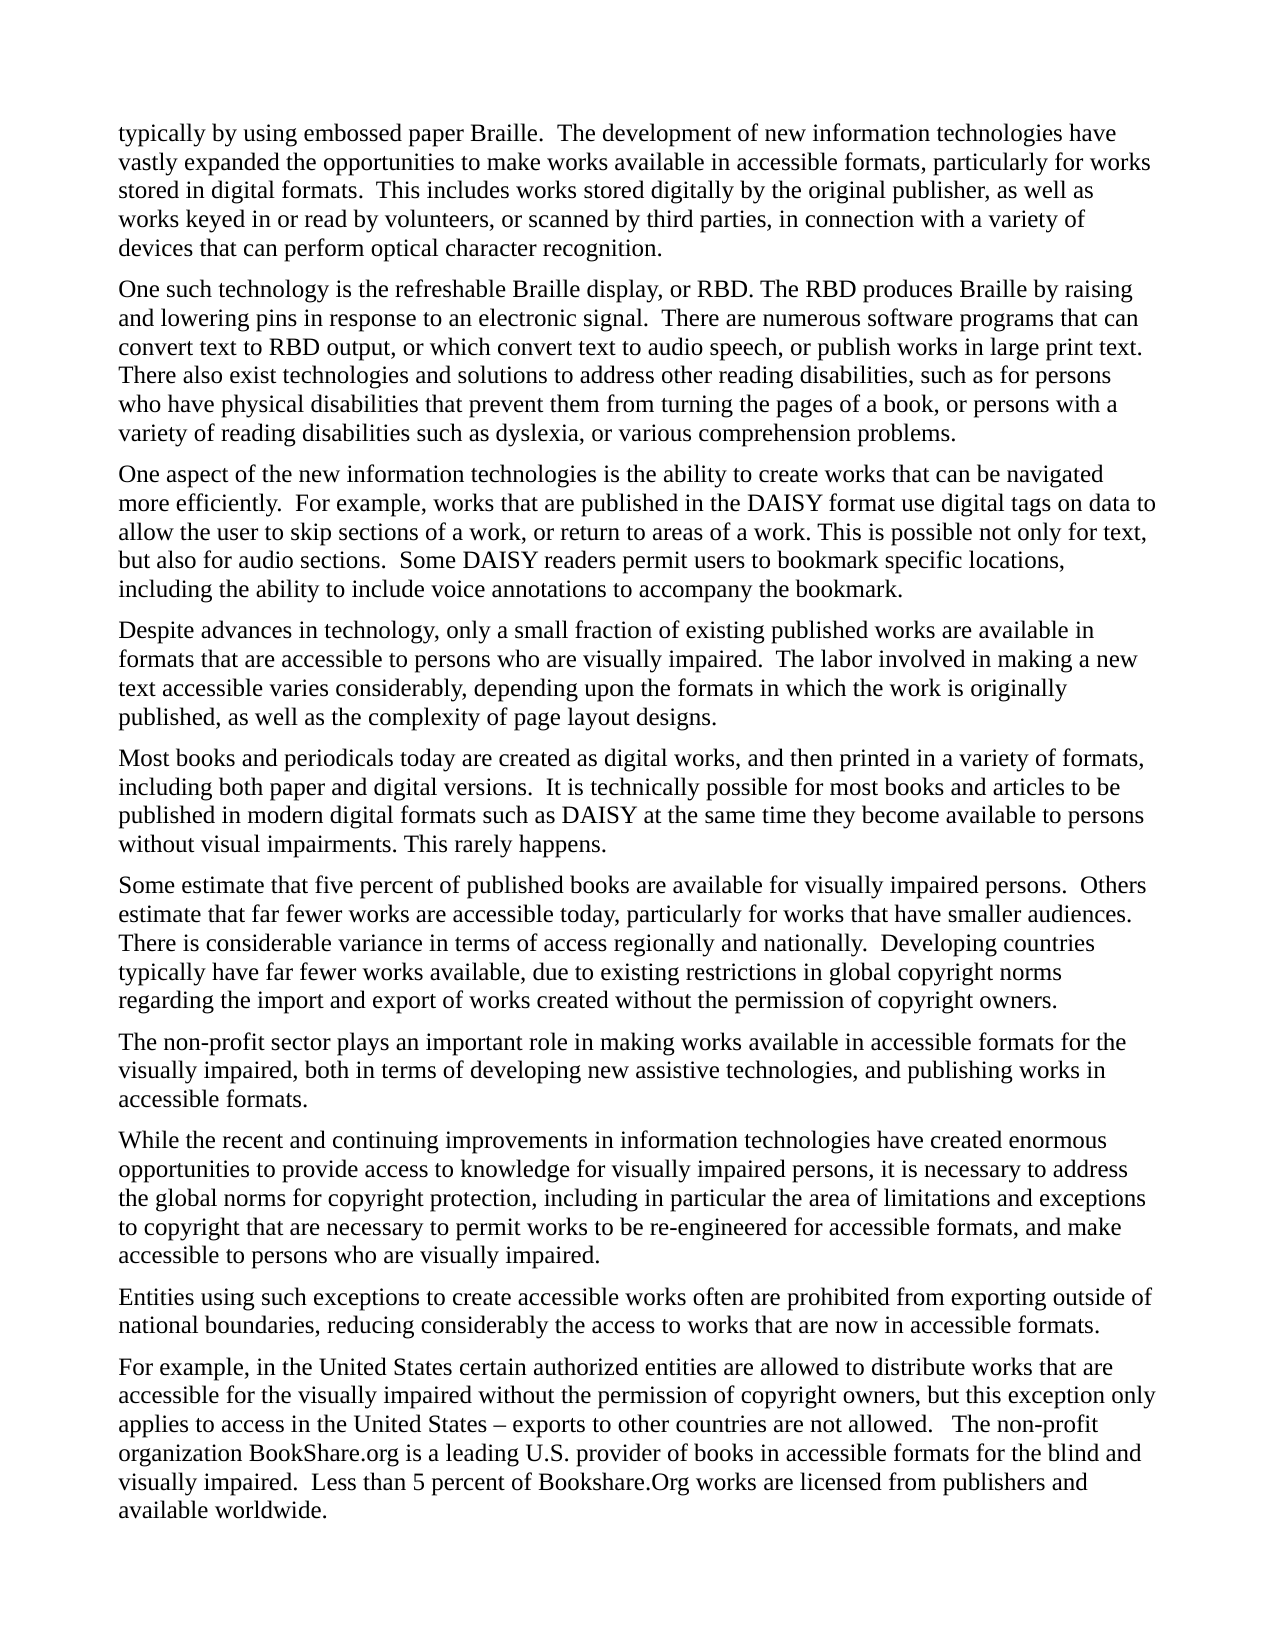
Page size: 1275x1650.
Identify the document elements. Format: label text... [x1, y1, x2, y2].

text One aspect of the new information technologies is the ability to create works that can be navigated more efficiently. For example, works that are published in the DAISY format use digital tags on data to allow the user to skip sections of a work, or return to areas of a work. This is possible not only for text, but also for audio sections. Some DAISY readers permit users to bookmark specific locations, including the ability to include voice annotations to accompany the bookmark. [118, 459, 1157, 603]
text typically by using embossed paper Braille. The development of new information technologies have vastly expanded the opportunities to make works available in accessible formats, particularly for works stored in digital formats. This includes works stored digitally by the original publisher, as well as works keyed in or read by volunteers, or scanned by third parties, in connection with a variety of devices that can perform optical character recognition. [118, 118, 1157, 262]
text Most books and periodicals today are created as digital works, and then printed in a variety of formats, including both paper and digital versions. It is technically possible for most books and articles to be published in modern digital formats such as DAISY at the same time they become available to persons without visual impairments. This rarely happens. [118, 743, 1157, 858]
text For example, in the United States certain authorized entities are allowed to distribute works that are accessible for the visually impaired without the permission of copyright owners, but this exception only applies to access in the United States – exports to other countries are not allowed. The non-profit organization BookShare.org is a leading U.S. provider of books in accessible formats for the blind and visually impaired. Less than 5 percent of Bookshare.Org works are licensed from publishers and available worldwide. [118, 1352, 1157, 1524]
text While the recent and continuing improvements in information technologies have created enormous opportunities to provide access to knowledge for visually impaired persons, it is necessary to address the global norms for copyright protection, including in particular the area of limitations and exceptions to copyright that are necessary to permit works to be re-engineered for accessible formats, and make accessible to persons who are visually impaired. [118, 1126, 1157, 1269]
text Entities using such exceptions to create accessible works often are prohibited from exporting outside of national boundaries, reducing considerably the access to works that are now in accessible formats. [118, 1282, 1157, 1339]
text One such technology is the refreshable Braille display, or RBD. The RBD produces Braille by raising and lowering pins in response to an electronic signal. There are numerous software programs that can convert text to RBD output, or which convert text to audio speech, or publish works in large print text. There also exist technologies and solutions to address other reading disabilities, such as for persons who have physical disabilities that prevent them from turning the pages of a book, or persons with a variety of reading disabilities such as dyslexia, or various comprehension problems. [118, 274, 1157, 447]
text Some estimate that five percent of published books are available for visually impaired persons. Others estimate that far fewer works are accessible today, particularly for works that have smaller audiences. There is considerable variance in terms of access regionally and nationally. Developing countries typically have far fewer works available, due to existing restrictions in global copyright norms regarding the import and export of works created without the permission of copyright owners. [118, 871, 1157, 1014]
text Despite advances in technology, only a small fraction of existing published works are available in formats that are accessible to persons who are visually impaired. The labor involved in making a new text accessible varies considerably, depending upon the formats in which the work is originally published, as well as the complexity of page layout designs. [118, 616, 1157, 731]
text The non-profit sector plays an important role in making works available in accessible formats for the visually impaired, both in terms of developing new assistive technologies, and publishing works in accessible formats. [118, 1027, 1157, 1113]
